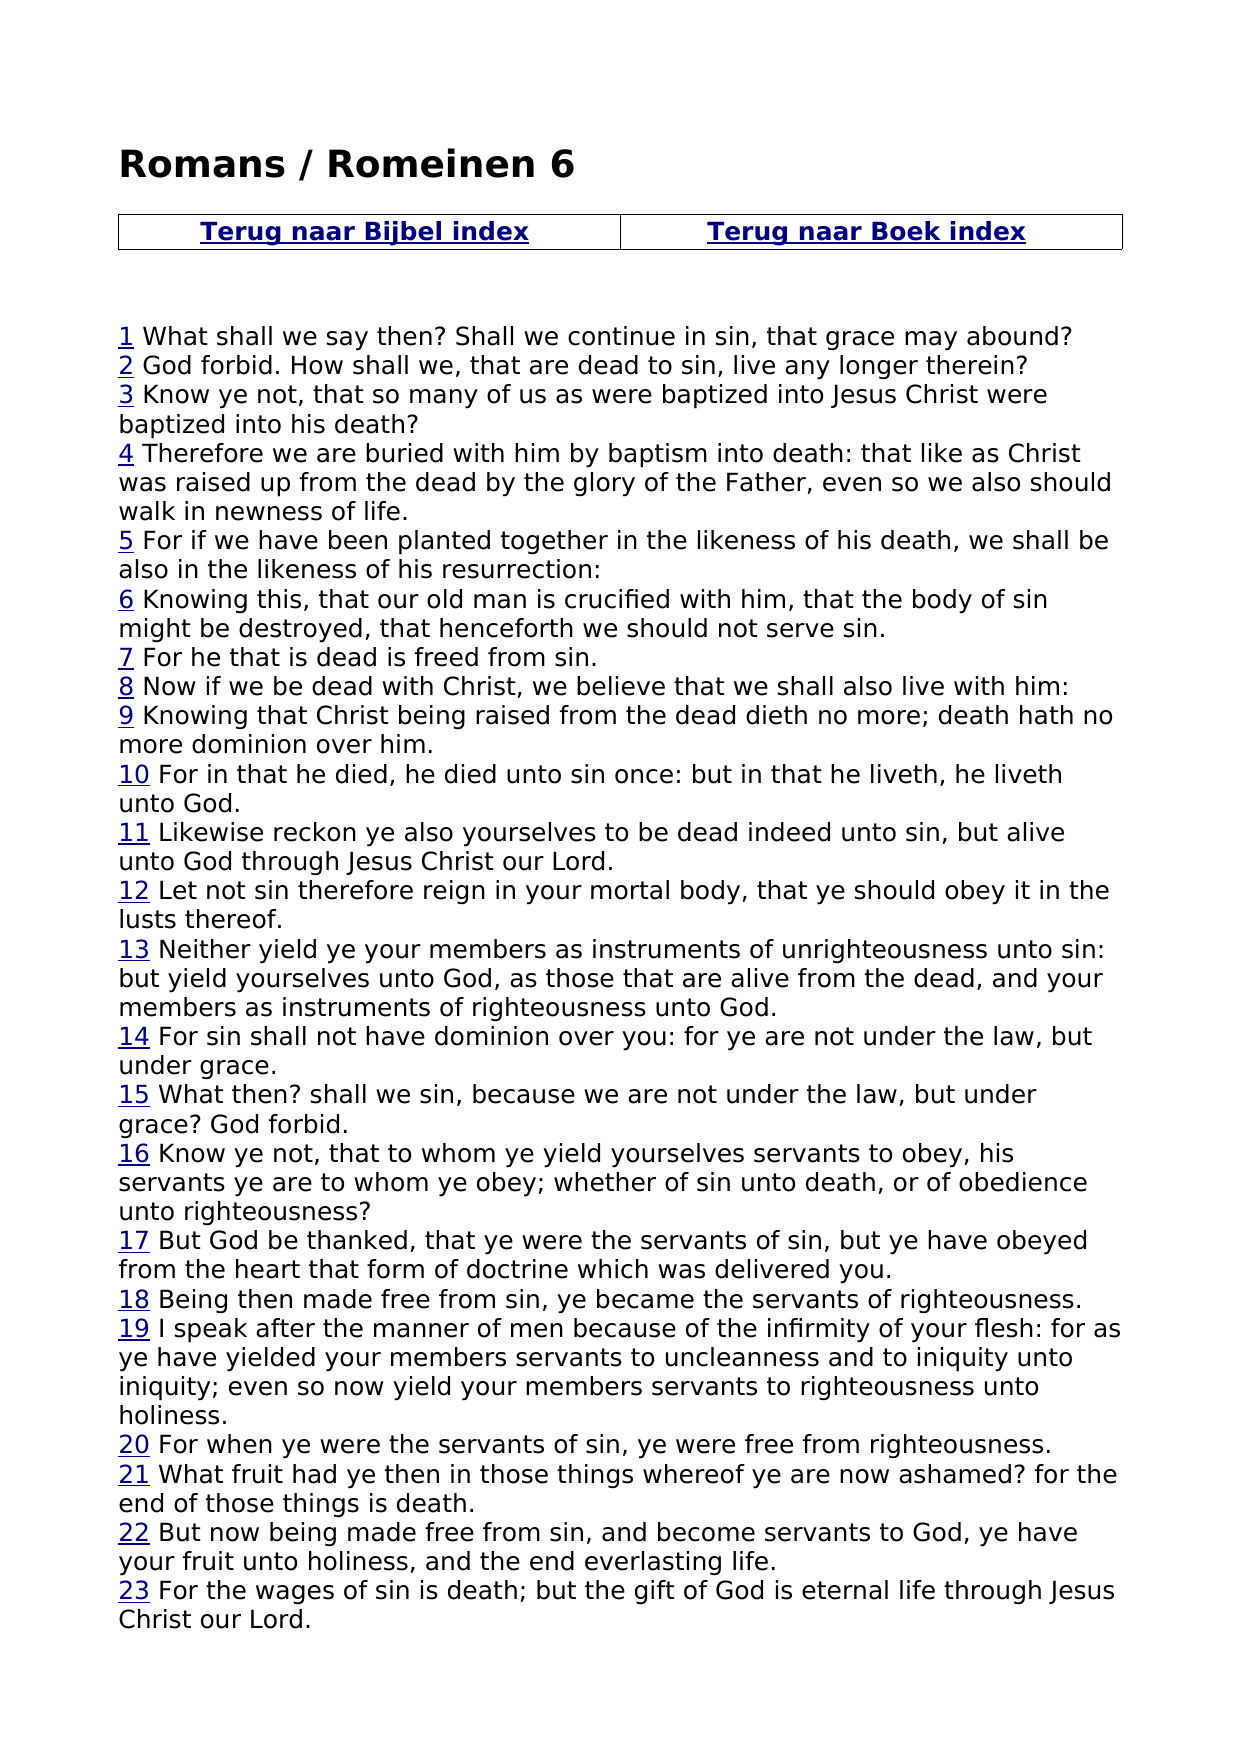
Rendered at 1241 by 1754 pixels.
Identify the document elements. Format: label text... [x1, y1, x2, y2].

table_header Terug naar Bijbel index [119, 215, 620, 249]
text 1 What shall we say then? Shall we continue in sin, that grace may abound? 2 God forbid. How shall we, that are dead to sin, live any longer therein? 3 Know ye not, that so many of us as were baptized into Jesus Christ were baptized into his death? 4 Therefore we are buried with him by baptism into death: that like as Christ was raised up from the dead by the glory of the Father, even so we also should walk in newness of life. 5 For if we have been planted together in the likeness of his death, we shall be also in the likeness of his resurrection: 6 Knowing this, that our old man is crucified with him, that the body of sin might be destroyed, that henceforth we should not serve sin. 7 For he that is dead is freed from sin. 8 Now if we be dead with Christ, we believe that we shall also live with him: 9 Knowing that Christ being raised from the dead dieth no more; death hath no more dominion over him. 10 For in that he died, he died unto sin once: but in that he liveth, he liveth unto God. 11 Likewise reckon ye also yourselves to be dead indeed unto sin, but alive unto God through Jesus Christ our Lord. 12 Let not sin therefore reign in your mortal body, that ye should obey it in the lusts thereof. 13 Neither yield ye your members as instruments of unrighteousness unto sin: but yield yourselves unto God, as those that are alive from the dead, and your members as instruments of righteousness unto God. 14 For sin shall not have dominion over you: for ye are not under the law, but under grace. 15 What then? shall we sin, because we are not under the law, but under grace? God forbid. 16 Know ye not, that to whom ye yield yourselves servants to obey, his servants ye are to whom ye obey; whether of sin unto death, or of obedience unto righteousness? 17 But God be thanked, that ye were the servants of sin, but ye have obeyed from the heart that form of doctrine which was delivered you. 18 Being then made free from sin, ye became the servants of righteousness. 19 I speak after the manner of men because of the infirmity of your flesh: for as ye have yielded your members servants to uncleanness and to iniquity unto iniquity; even so now yield your members servants to righteousness unto holiness. 20 For when ye were the servants of sin, ye were free from righteousness. 21 What fruit had ye then in those things whereof ye are now ashamed? for the end of those things is death. 22 But now being made free from sin, and become servants to God, ye have your fruit unto holiness, and the end everlasting life. 23 For the wages of sin is death; but the gift of God is eternal life through Jesus Christ our Lord. [118, 264, 1122, 1635]
subtitle Romans / Romeinen 6 [118, 143, 1122, 187]
table_header Terug naar Boek index [621, 215, 1122, 249]
